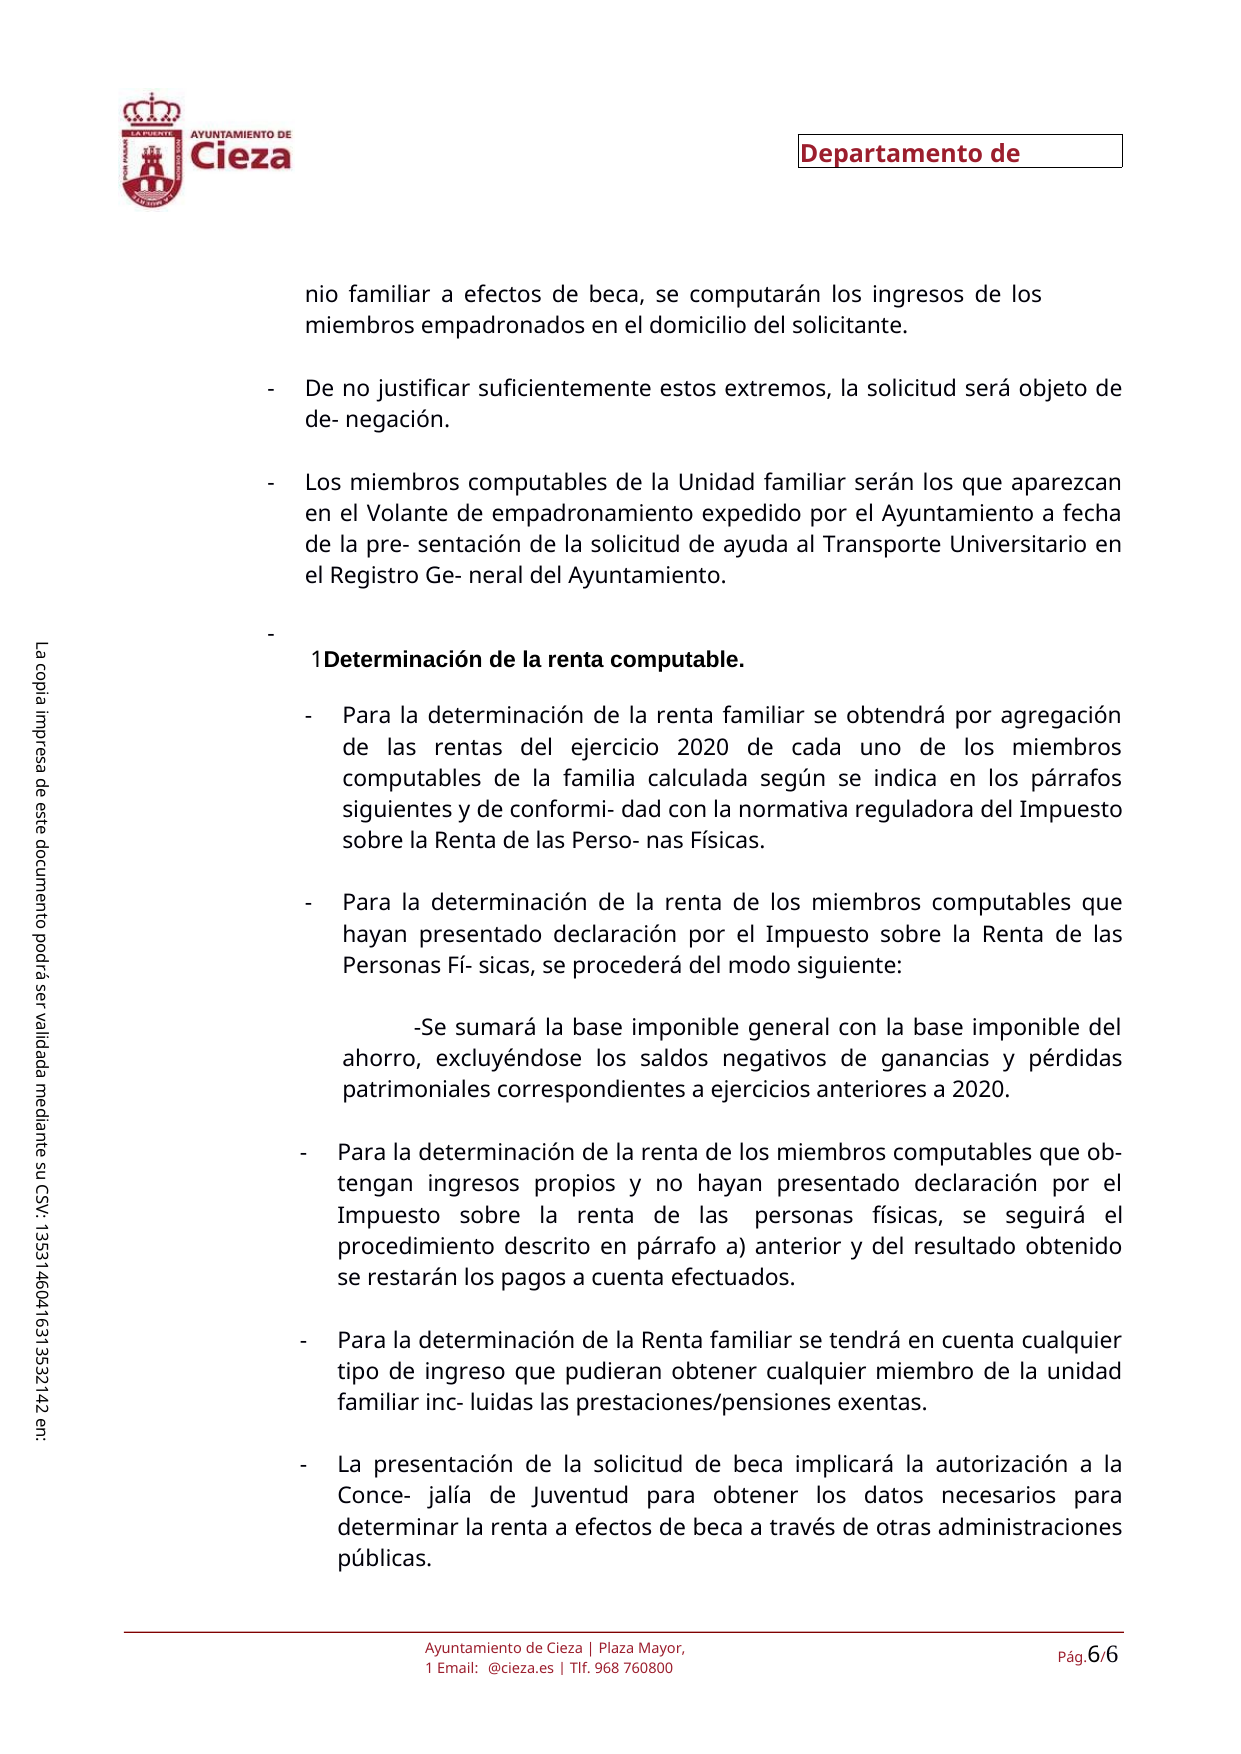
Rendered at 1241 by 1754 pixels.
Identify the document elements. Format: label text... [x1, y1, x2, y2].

text nio familiar a efectos de beca, se computarán los ingresos de los miembros empadronados en el domicilio del solicitante. [304, 278, 1134, 341]
text -Se sumará la base imponible general con la base imponible del ahorro, excluyéndose los saldos negativos de ganancias y pérdidas patrimoniales correspondientes a ejercicios anteriores a 2020. [342, 1011, 1123, 1105]
text - [267, 620, 1134, 646]
list Para la determinación de la Renta familiar se tendrá en cuenta cualquier tipo de ingreso que pudieran obtener cualquier miembro de la unidad familiar inc- luidas las prestaciones/pensiones exentas. [299, 1324, 1123, 1417]
text 1Determinación de la renta computable. [310, 646, 1134, 673]
picture [118, 88, 295, 212]
text La copia impresa de este documento podrá ser validada mediante su CSV: 13531460416313532142 en: http://cotejar.cieza.es [33, 641, 54, 1577]
list De no justificar suficientemente estos extremos, la solicitud será objeto de de- negación. [267, 372, 1123, 434]
list Para la determinación de la renta de los miembros computables que hayan presentado declaración por el Impuesto sobre la Renta de las Personas Fí- sicas, se procederá del modo siguiente: [304, 886, 1123, 980]
list Los miembros computables de la Unidad familiar serán los que aparezcan en el Volante de empadronamiento expedido por el Ayuntamiento a fecha de la pre- sentación de la solicitud de ayuda al Transporte Universitario en el Registro Ge- neral del Ayuntamiento. [267, 466, 1123, 591]
list Para la determinación de la renta de los miembros computables que ob- tengan ingresos propios y no hayan presentado declaración por el Impuesto sobre la renta de las personas físicas, se seguirá el procedimiento descrito en párrafo a) anterior y del resultado obtenido se restarán los pagos a cuenta efectuados. [299, 1136, 1123, 1292]
list Para la determinación de la renta familiar se obtendrá por agregación de las rentas del ejercicio 2020 de cada uno de los miembros computables de la familia calculada según se indica en los párrafos siguientes y de conformi- dad con la normativa reguladora del Impuesto sobre la Renta de las Perso- nas Físicas. [304, 699, 1123, 855]
list La presentación de la solicitud de beca implicará la autorización a la Conce- jalía de Juventud para obtener los datos necesarios para determinar la renta a efectos de beca a través de otras administraciones públicas. [299, 1448, 1123, 1573]
